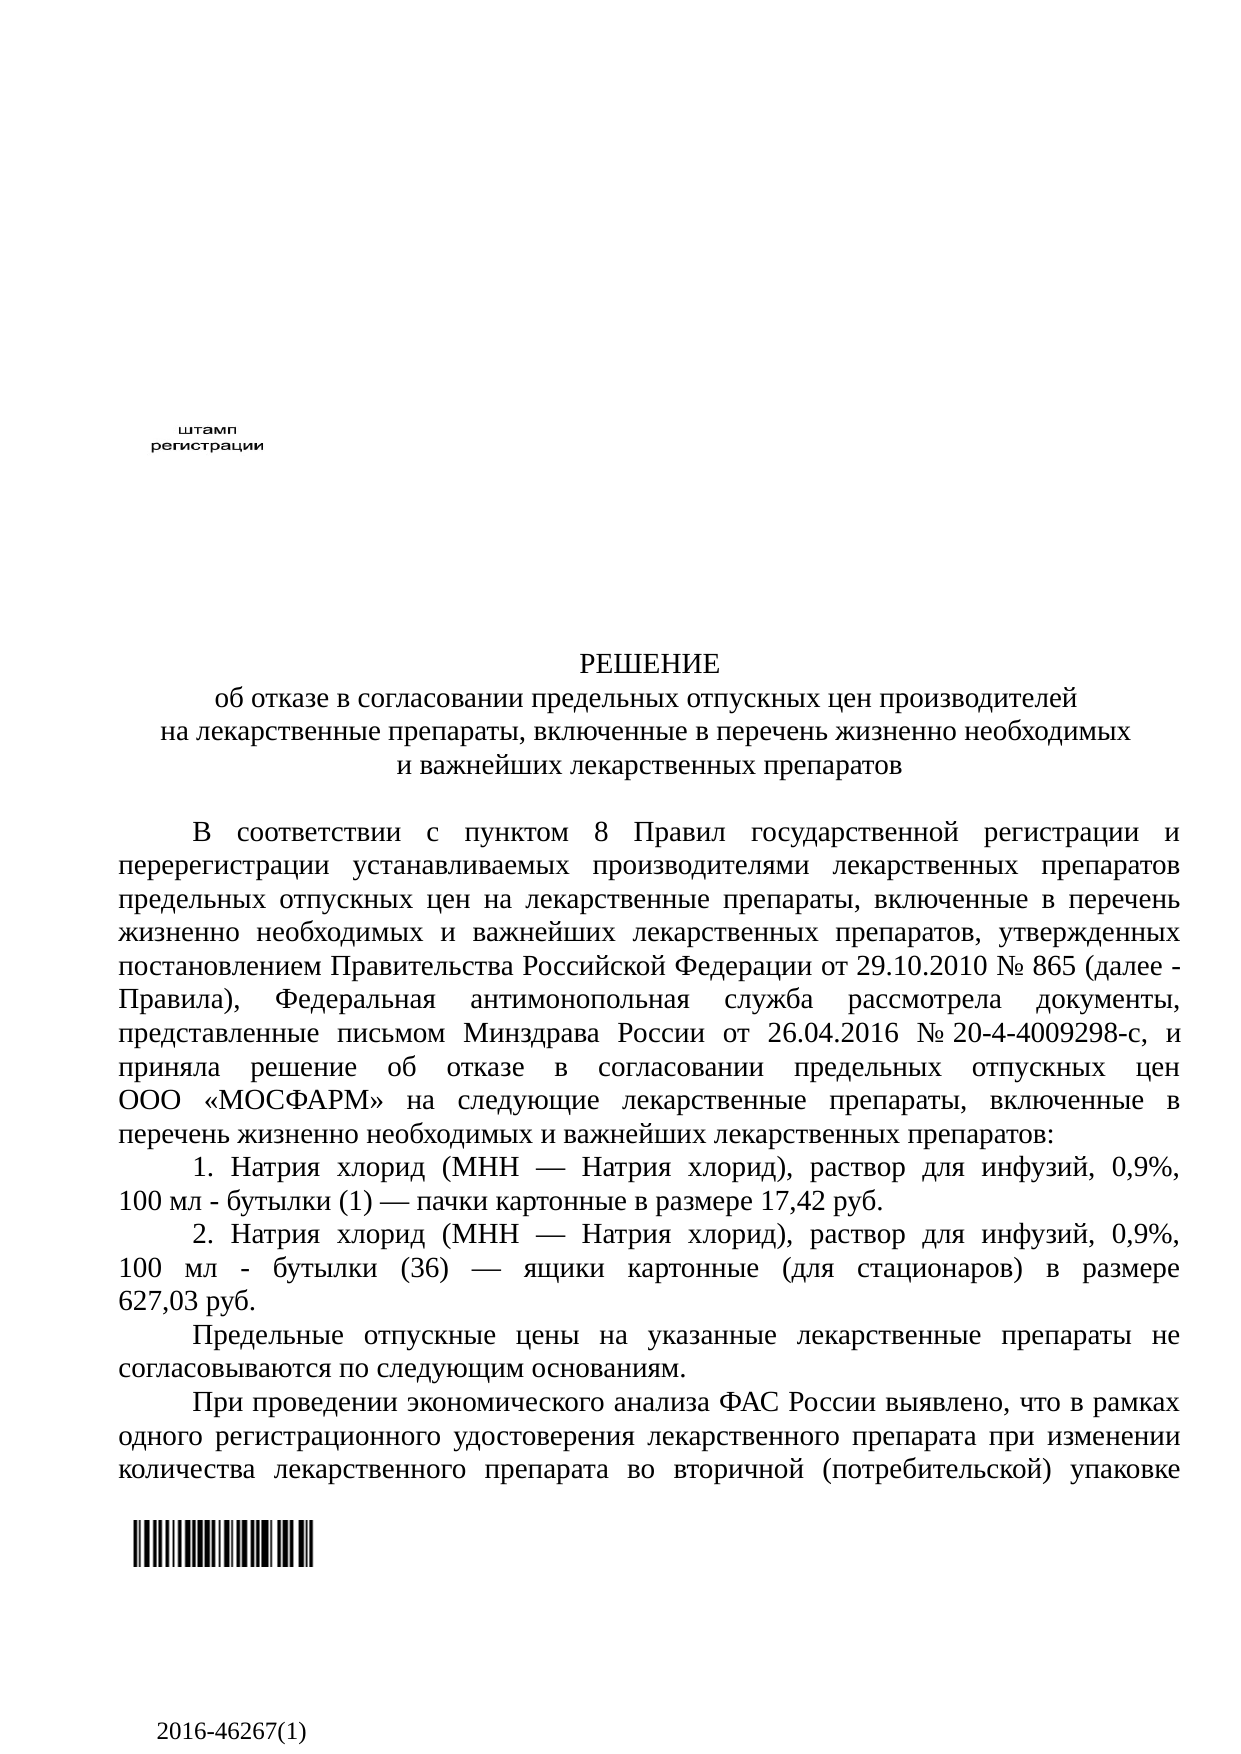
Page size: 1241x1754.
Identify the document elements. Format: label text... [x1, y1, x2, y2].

text 1. Натрия хлорид (МНН — Натрия хлорид), раствор для инфузий, 0,9%, 100 мл - бутылки (1) — пачки картонные в размере 17,42 руб. [118, 1149, 1181, 1216]
text Предельные отпускные цены на указанные лекарственные препараты не согласовываются по следующим основаниям. [118, 1317, 1181, 1384]
picture [118, 1520, 331, 1567]
text При проведении экономического анализа ФАС России выявлено, что в рамках одного регистрационного удостоверения лекарственного препарата при изменении количества лекарственного препарата во вторичной (потребительской) упаковке [118, 1384, 1181, 1485]
text об отказе в согласовании предельных отпускных цен производителей [118, 680, 1181, 713]
text и важнейших лекарственных препаратов [118, 747, 1181, 780]
text В соответствии с пунктом 8 Правил государственной регистрации и перерегистрации устанавливаемых производителями лекарственных препаратов предельных отпускных цен на лекарственные препараты, включенные в перечень жизненно необходимых и важнейших лекарственных препаратов, утвержденных постановлением Правительства Российской Федерации от 29.10.2010 № 865 (далее - Правила), Федеральная антимонопольная служба рассмотрела документы, представленные письмом Минздрава России от 26.04.2016 № 20-4-4009298-с, и приняла решение об отказе в согласовании предельных отпускных цен ООО «МОСФАРМ» на следующие лекарственные препараты, включенные в перечень жизненно необходимых и важнейших лекарственных препаратов: [118, 814, 1181, 1149]
text на лекарственные препараты, включенные в перечень жизненно необходимых [118, 713, 1181, 747]
table_header [664, 118, 1181, 555]
text 2. Натрия хлорид (МНН — Натрия хлорид), раствор для инфузий, 0,9%, 100 мл - бутылки (36) — ящики картонные (для стационаров) в размере 627,03 руб. [118, 1216, 1181, 1317]
text РЕШЕНИЕ [118, 646, 1181, 680]
picture [140, 416, 270, 458]
